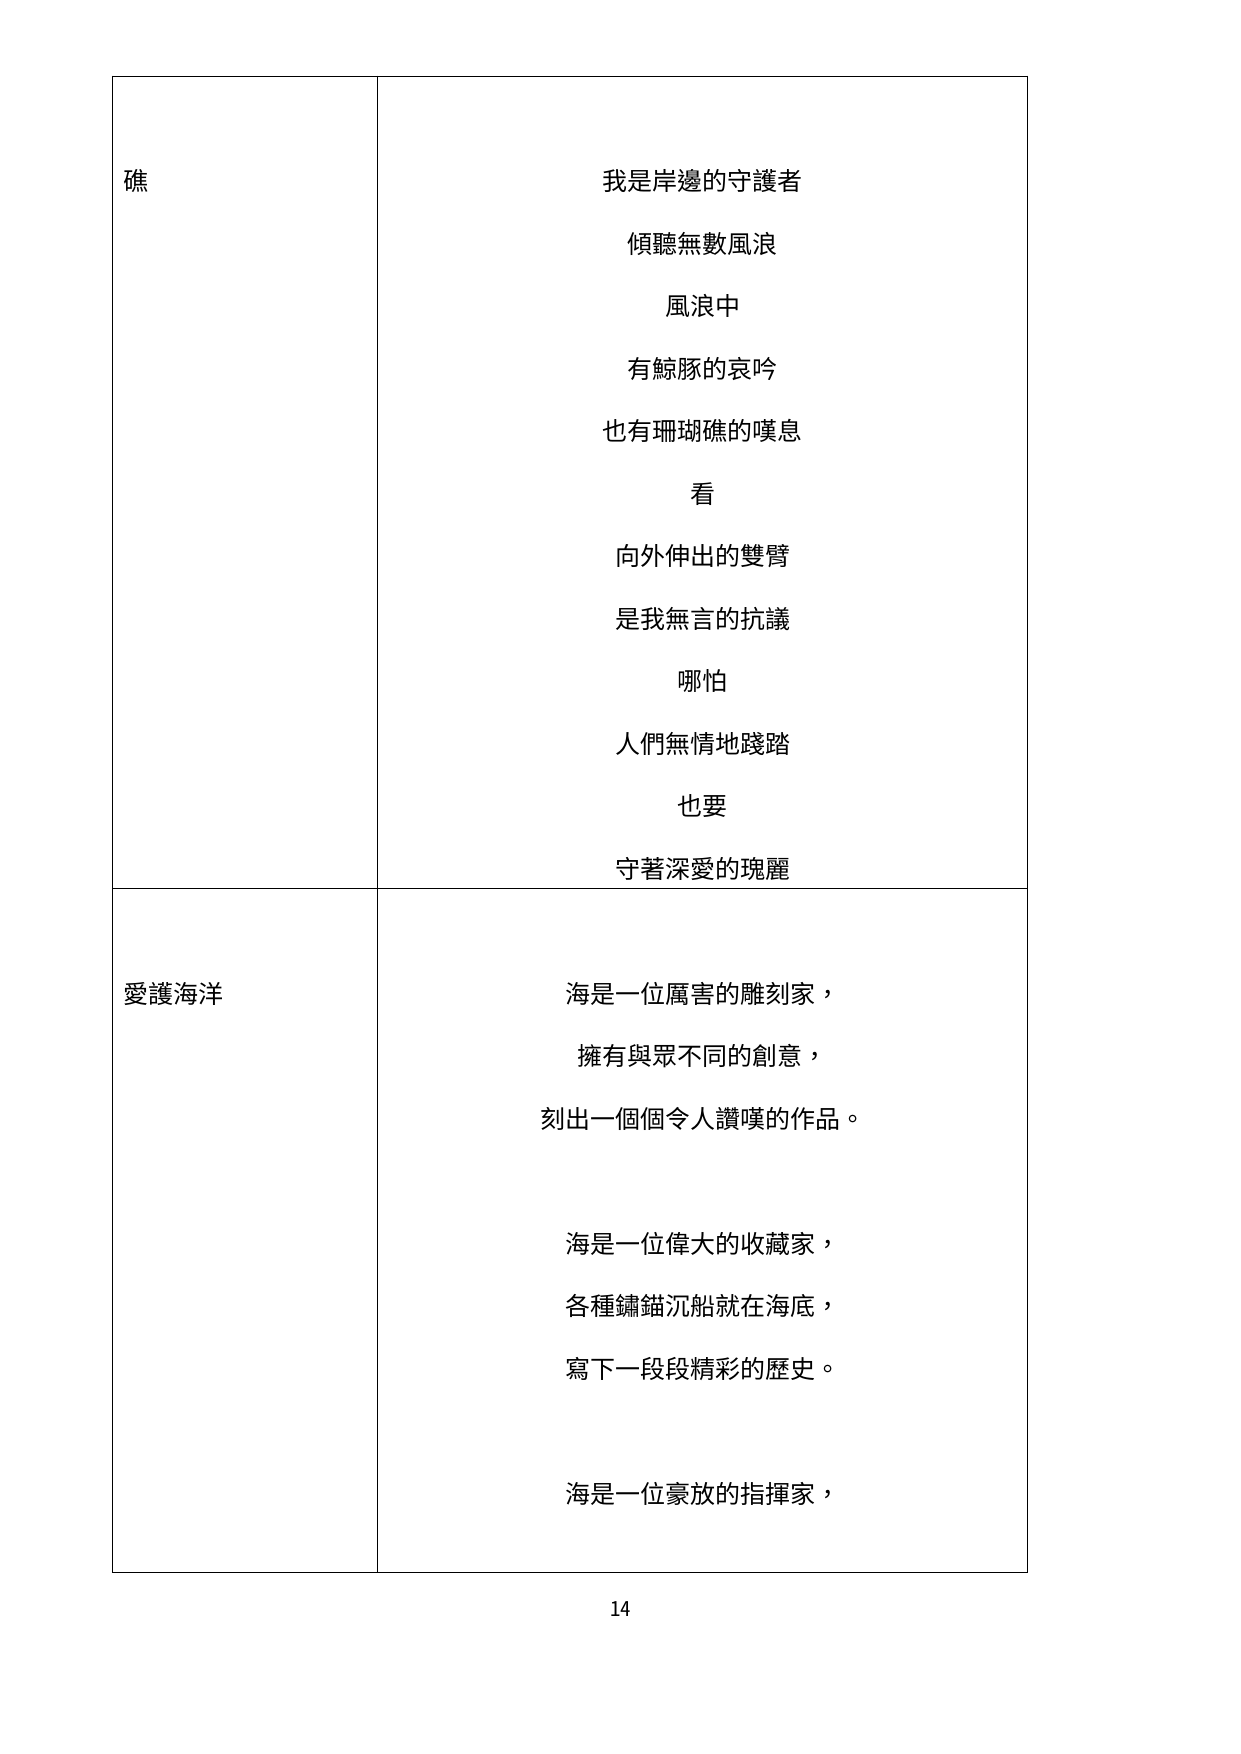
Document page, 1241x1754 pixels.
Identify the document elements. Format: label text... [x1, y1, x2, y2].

table_cell 愛護海洋 [113, 889, 377, 1572]
table_cell 海是一位厲害的雕刻家， 擁有與眾不同的創意， 刻出一個個令人讚嘆的作品。 海是一位偉大的收藏家， 各種鏽錨沉船就在海底， 寫下一段段精彩的歷史。 海是一位豪放的指揮家， [378, 889, 1027, 1572]
table_cell 礁 [113, 77, 377, 888]
table_cell 我是岸邊的守護者 傾聽無數風浪 風浪中 有鯨豚的哀吟 也有珊瑚礁的嘆息 看 向外伸出的雙臂 是我無言的抗議 哪怕 人們無情地踐踏 也要 守著深愛的瑰麗 [378, 77, 1027, 888]
